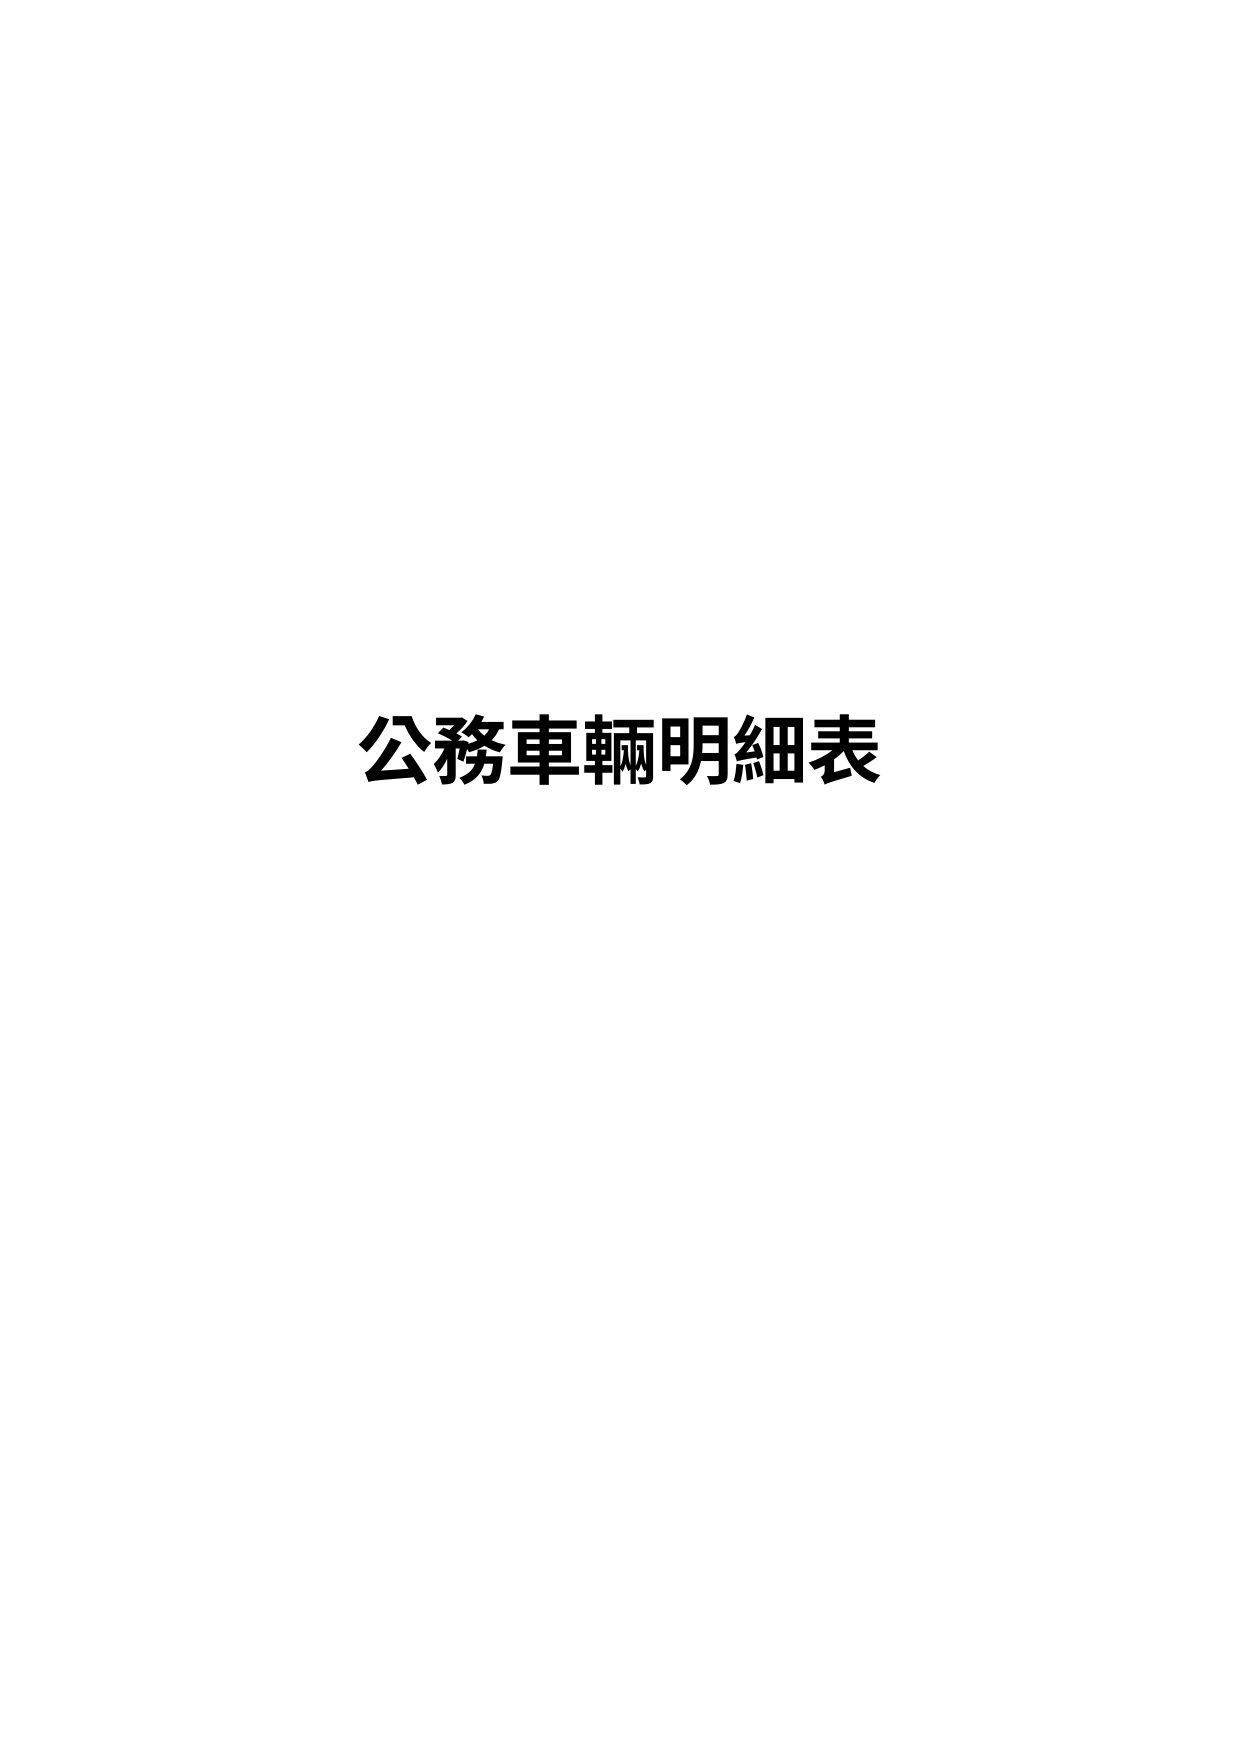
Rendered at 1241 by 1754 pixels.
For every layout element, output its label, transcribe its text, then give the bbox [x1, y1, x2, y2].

text 公務車輛明細表 [148, 689, 1092, 802]
